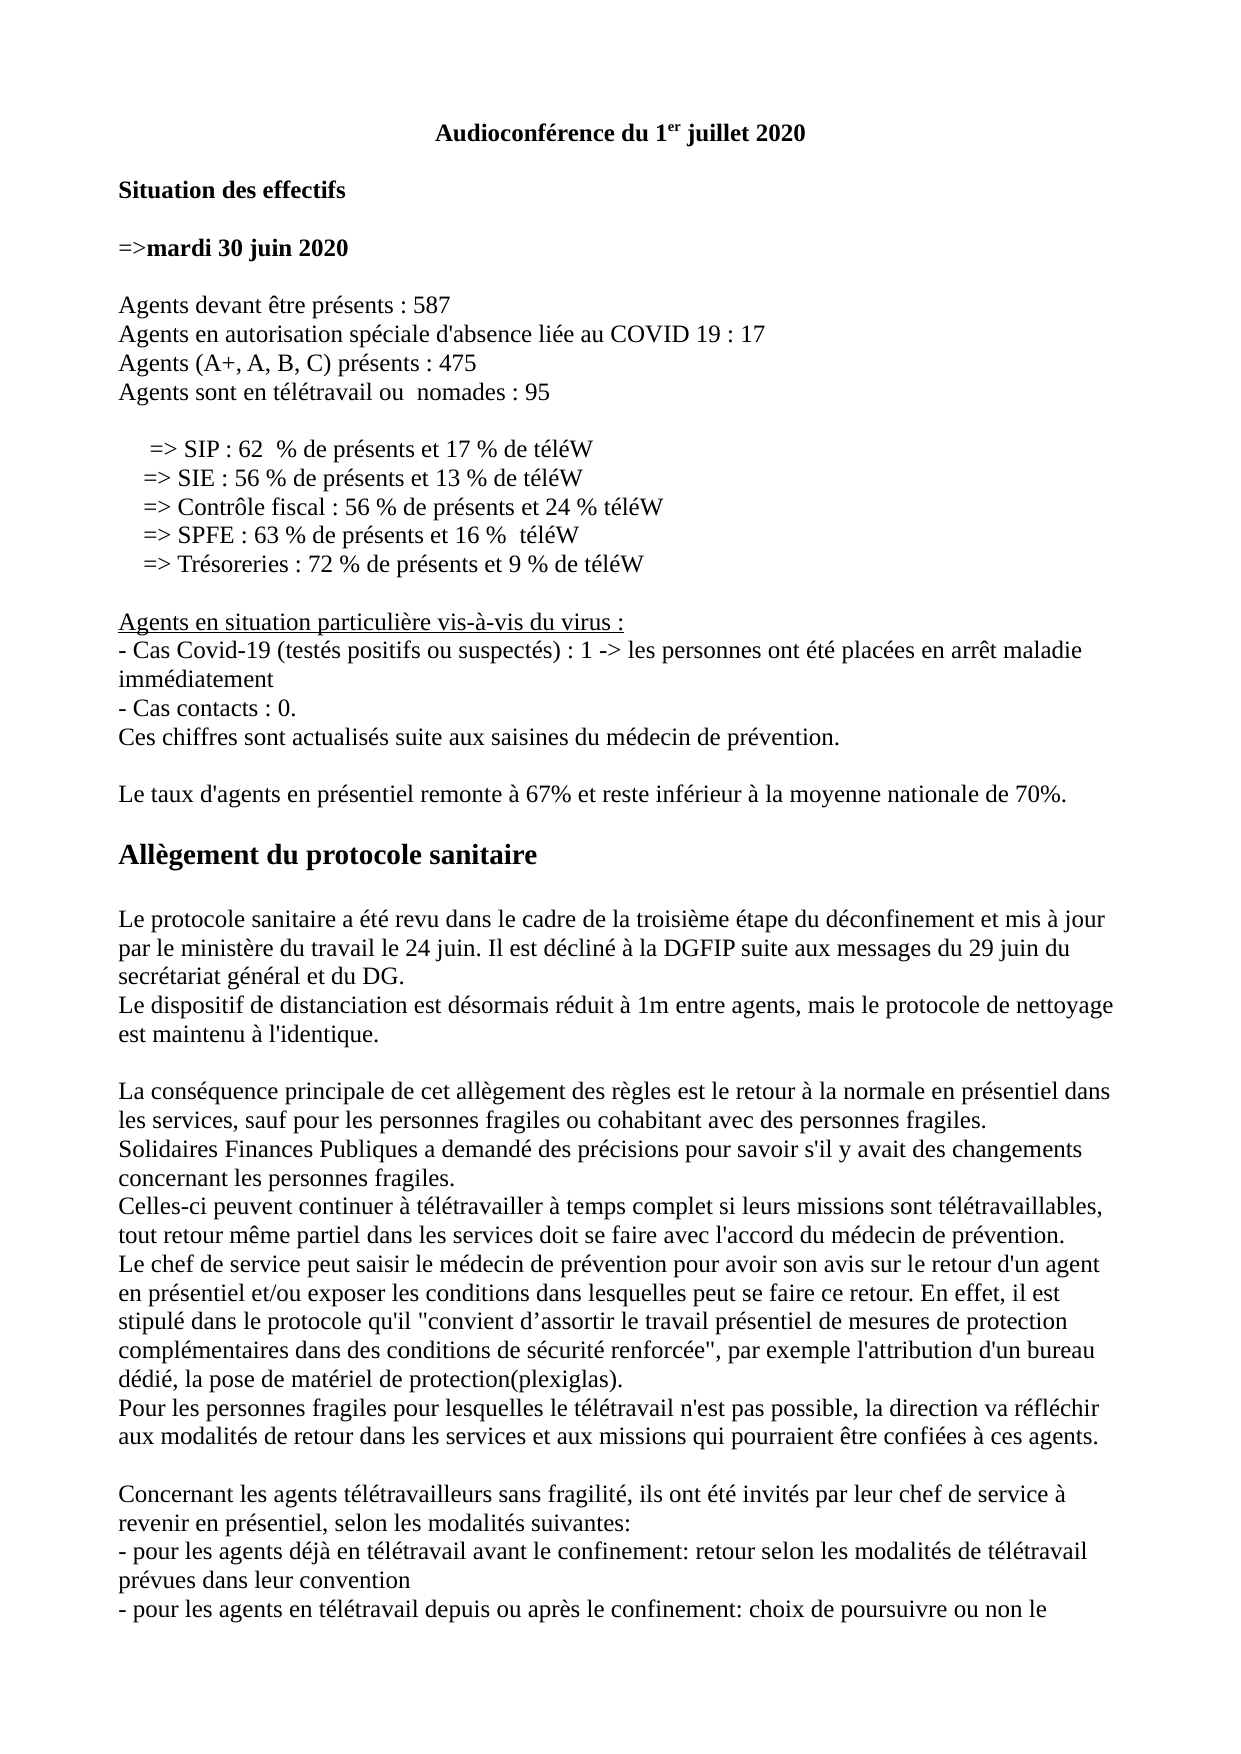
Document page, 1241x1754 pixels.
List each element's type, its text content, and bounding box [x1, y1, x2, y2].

text Audioconférence du 1er juillet 2020 [118, 118, 1122, 147]
text Situation des effectifs =>mardi 30 juin 2020 Agents devant être présents : 587 Agents en autorisation spéciale d'absence liée au COVID 19 : 17 Agents (A+, A, B, C) présents : 475 Agents sont en télétravail ou nomades : 95 => SIP : 62 % de présents et 17 % de téléW => SIE : 56 % de présents et 13 % de téléW => Contrôle fiscal : 56 % de présents et 24 % téléW => SPFE : 63 % de présents et 16 % téléW => Trésoreries : 72 % de présents et 9 % de téléW Agents en situation particulière vis-à-vis du virus : - Cas Covid-19 (testés positifs ou suspectés) : 1 -> les personnes ont été placées en arrêt maladie immédiatement - Cas contacts : 0. Ces chiffres sont actualisés suite aux saisines du médecin de prévention. Le taux d'agents en présentiel remonte à 67% et reste inférieur à la moyenne nationale de 70%. Allègement du protocole sanitaire Le protocole sanitaire a été revu dans le cadre de la troisième étape du déconfinement et mis à jour par le ministère du travail le 24 juin. Il est décliné à la DGFIP suite aux messages du 29 juin du secrétariat général et du DG. Le dispositif de distanciation est désormais réduit à 1m entre agents, mais le protocole de nettoyage est maintenu à l'identique. La conséquence principale de cet allègement des règles est le retour à la normale en présentiel dans les services, sauf pour les personnes fragiles ou cohabitant avec des personnes fragiles. Solidaires Finances Publiques a demandé des précisions pour savoir s'il y avait des changements concernant les personnes fragiles. Celles-ci peuvent continuer à télétravailler à temps complet si leurs missions sont télétravaillables, tout retour même partiel dans les services doit se faire avec l'accord du médecin de prévention. Le chef de service peut saisir le médecin de prévention pour avoir son avis sur le retour d'un agent en présentiel et/ou exposer les conditions dans lesquelles peut se faire ce retour. En effet, il est stipulé dans le protocole qu'il "convient d’assortir le travail présentiel de mesures de protection complémentaires dans des conditions de sécurité renforcée", par exemple l'attribution d'un bureau dédié, la pose de matériel de protection(plexiglas). Pour les personnes fragiles pour lesquelles le télétravail n'est pas possible, la direction va réfléchir aux modalités de retour dans les services et aux missions qui pourraient être confiées à ces agents. Concernant les agents télétravailleurs sans fragilité, ils ont été invités par leur chef de service à revenir en présentiel, selon les modalités suivantes: - pour les agents déjà en télétravail avant le confinement: retour selon les modalités de télétravail prévues dans leur convention - pour les agents en télétravail depuis ou après le confinement: choix de poursuivre ou non le [118, 176, 1122, 1623]
